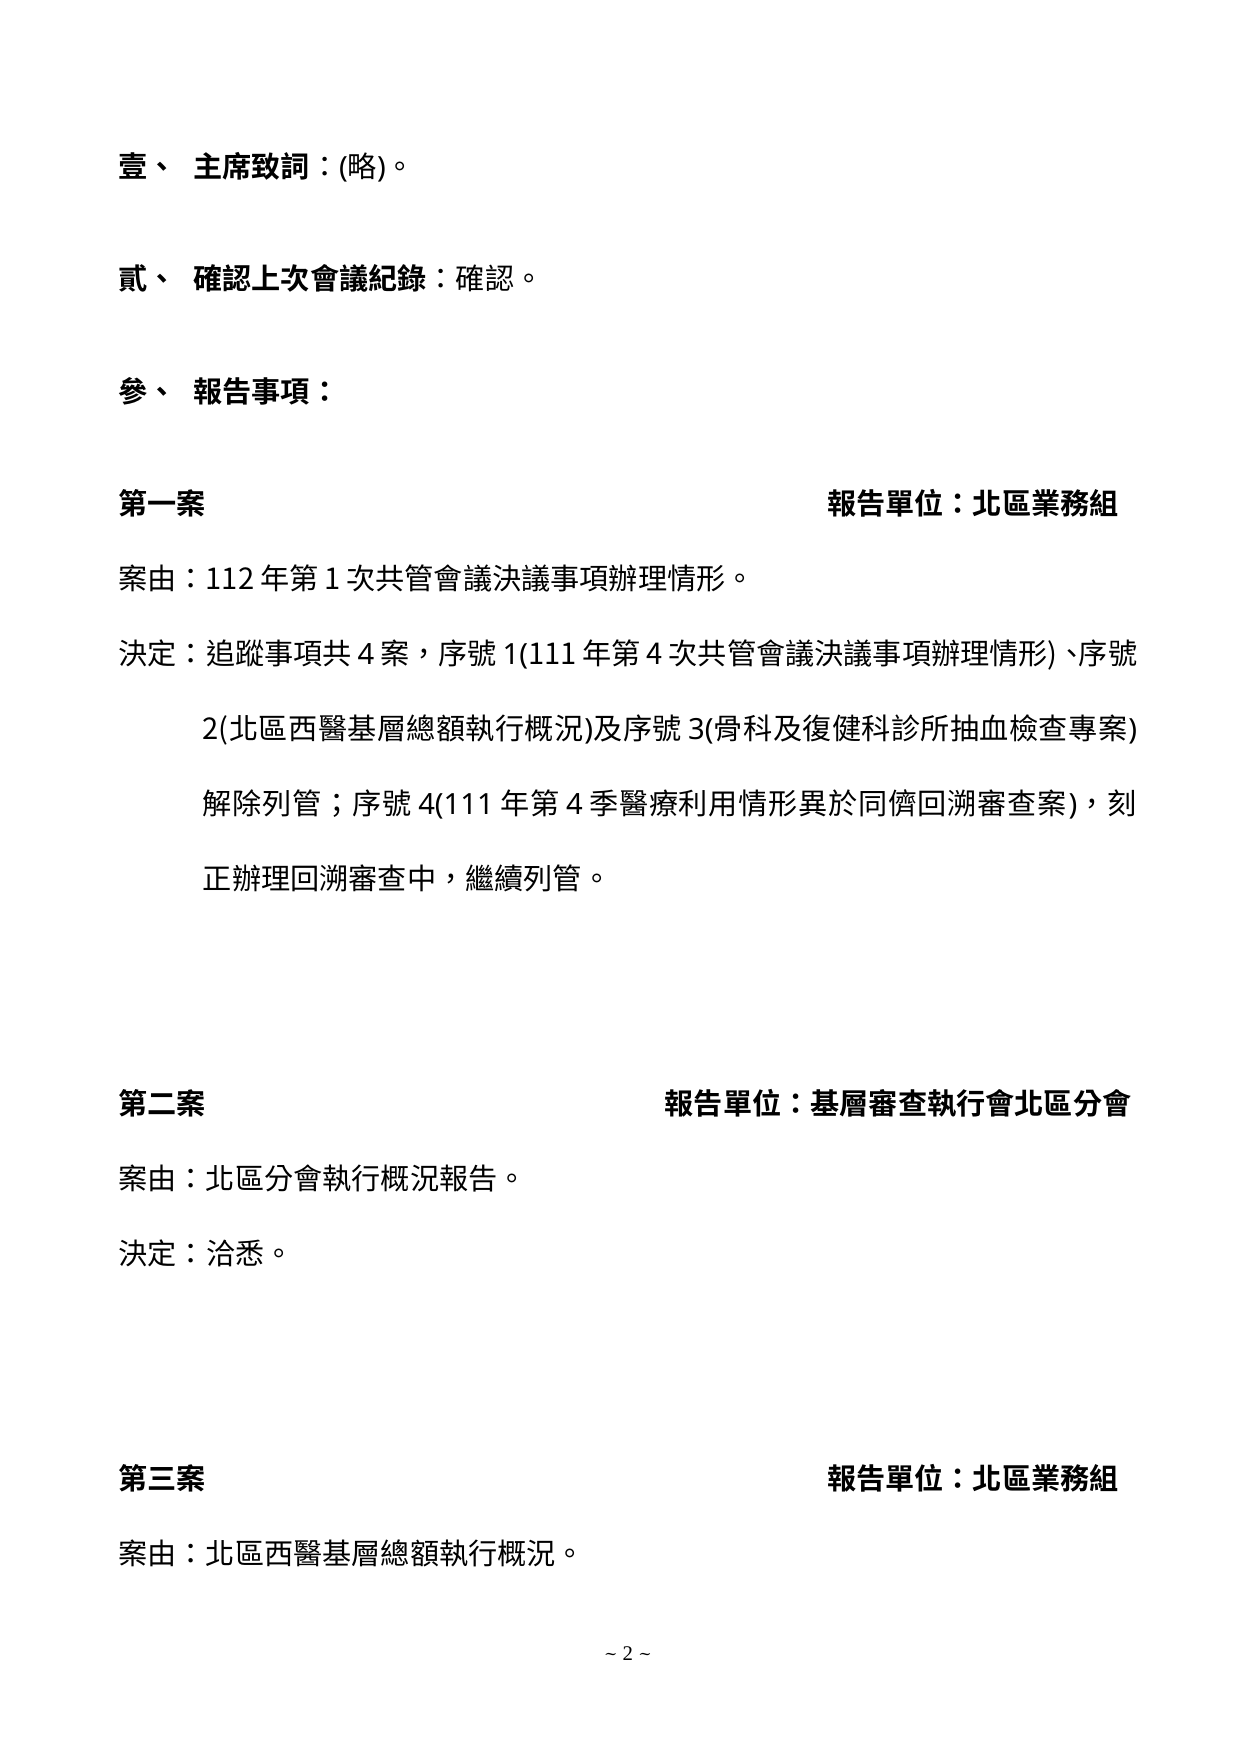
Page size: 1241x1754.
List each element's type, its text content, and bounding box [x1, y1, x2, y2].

list 確認上次會議紀錄：確認。 [118, 239, 1137, 314]
text 第一案 報告單位：北區業務組 [118, 464, 1137, 539]
text 案由：北區分會執行概況報告。 [118, 1139, 1137, 1214]
text 決定：洽悉。 [118, 1214, 1137, 1289]
text 案由：112年第1次共管會議決議事項辦理情形。 [118, 539, 1137, 614]
text 案由：北區西醫基層總額執行概況。 [118, 1514, 1137, 1589]
text 第二案 報告單位：基層審查執行會北區分會 [118, 1064, 1137, 1139]
text 決定：追蹤事項共4案，序號1(111年第4次共管會議決議事項辦理情形)、序號2(北區西醫基層總額執行概況)及序號3(骨科及復健科診所抽血檢查專案)解除列管；序號4(111年第4季醫療利用情形異於同儕回溯審查案)，刻正辦理回溯審查中，繼續列管。 [118, 614, 1137, 914]
text 第三案 報告單位：北區業務組 [118, 1439, 1137, 1514]
list 主席致詞：(略)。 [118, 127, 1137, 202]
list 報告事項： [118, 352, 1137, 427]
